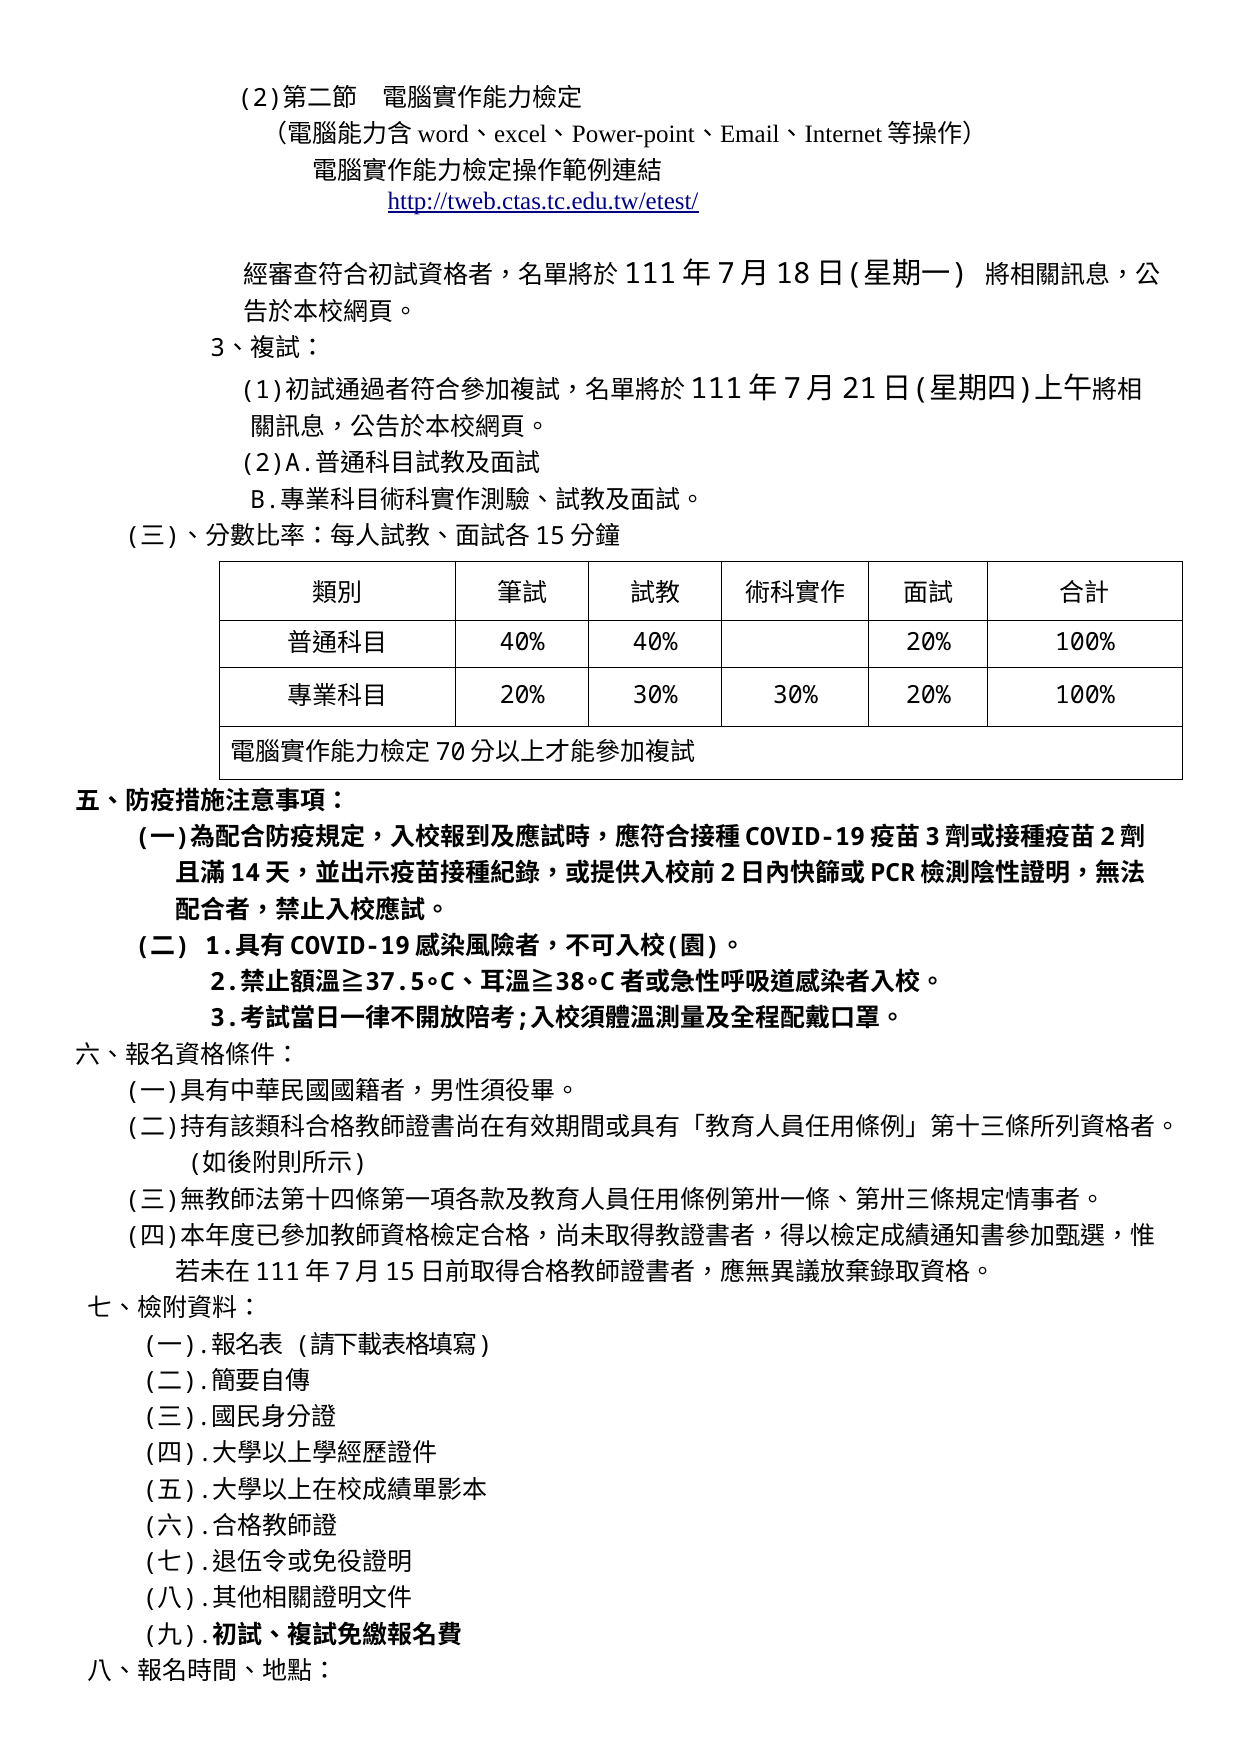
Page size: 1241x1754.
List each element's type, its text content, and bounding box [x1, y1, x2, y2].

text (2)第二節 電腦實作能力檢定 [75, 78, 1165, 114]
text （電腦能力含word、excel、Power-point、Email、Internet等操作） [75, 114, 1165, 150]
table_cell 電腦實作能力檢定70分以上才能參加複試 [220, 727, 1182, 779]
text (七).退伍令或免役證明 [75, 1542, 1165, 1578]
table_cell 30% [589, 668, 721, 726]
text 五、防疫措施注意事項： [75, 780, 1165, 817]
text 經審查符合初試資格者，名單將於111年7月18日(星期一) 將相關訊息，公告於本校網頁。 [244, 249, 1165, 328]
table_cell 20% [869, 621, 987, 667]
text 3.考試當日一律不開放陪考;入校須體溫測量及全程配戴口罩。 [75, 998, 1165, 1034]
text (六).合格教師證 [75, 1505, 1165, 1542]
table_header 筆試 [456, 562, 588, 620]
table_cell 30% [722, 668, 868, 726]
text B.專業科目術科實作測驗、試教及面試。 [75, 479, 1165, 515]
text (四).大學以上學經歷證件 [75, 1433, 1165, 1469]
table_cell 普通科目 [220, 621, 455, 667]
table_header 術科實作 [722, 562, 868, 620]
text http://tweb.ctas.tc.edu.tw/etest/ [75, 186, 1165, 215]
text 六、報名資格條件： [75, 1034, 1165, 1070]
text (三)、分數比率：每人試教、面試各15分鐘 [75, 515, 1165, 552]
text 2.禁止額溫≧37.5∘C、耳溫≧38∘C者或急性呼吸道感染者入校。 [75, 962, 1165, 998]
text (一)為配合防疫規定，入校報到及應試時，應符合接種COVID-19疫苗3劑或接種疫苗2劑且滿14天，並出示疫苗接種紀錄，或提供入校前2日內快篩或PCR檢測陰性證明，無法配合者，禁止入校應試。 [75, 817, 1165, 925]
text (九).初試、複試免繳報名費 [75, 1614, 1165, 1650]
text (1)初試通過者符合參加複試，名單將於111年7月21日(星期四)上午將相關訊息，公告於本校網頁。 [75, 364, 1165, 443]
text 八、報名時間、地點： [75, 1650, 1165, 1687]
text 3、複試： [75, 328, 1165, 364]
table_header 類別 [220, 562, 455, 620]
table_cell 20% [456, 668, 588, 726]
text (八).其他相關證明文件 [75, 1578, 1165, 1614]
text (二)持有該類科合格教師證書尚在有效期間或具有「教育人員任用條例」第十三條所列資格者。 (如後附則所示) [125, 1107, 1165, 1179]
table_header 合計 [988, 562, 1182, 620]
table_cell [722, 621, 868, 667]
text (一)具有中華民國國籍者，男性須役畢。 [75, 1070, 1165, 1107]
text 電腦實作能力檢定操作範例連結 [250, 150, 1165, 186]
text (四)本年度已參加教師資格檢定合格，尚未取得教證書者，得以檢定成績通知書參加甄選，惟若未在111年7月15日前取得合格教師證書者，應無異議放棄錄取資格。 [125, 1215, 1165, 1288]
table_header 試教 [589, 562, 721, 620]
text (三)無教師法第十四條第一項各款及教育人員任用條例第卅一條、第卅三條規定情事者。 [125, 1179, 1165, 1215]
table_cell 100% [988, 621, 1182, 667]
table_cell 專業科目 [220, 668, 455, 726]
text (三).國民身分證 [75, 1397, 1165, 1433]
text (一).報名表 (請下載表格填寫) [75, 1324, 1165, 1360]
table_cell 40% [589, 621, 721, 667]
text (2)A.普通科目試教及面試 [75, 443, 1165, 479]
text (二).簡要自傳 [75, 1360, 1165, 1397]
text (二) 1.具有COVID-19感染風險者，不可入校(園)。 [75, 925, 1165, 962]
text (五).大學以上在校成績單影本 [75, 1469, 1165, 1505]
table_cell 20% [869, 668, 987, 726]
table_cell 40% [456, 621, 588, 667]
table_header 面試 [869, 562, 987, 620]
text 七、檢附資料： [75, 1288, 1165, 1324]
table_cell 100% [988, 668, 1182, 726]
